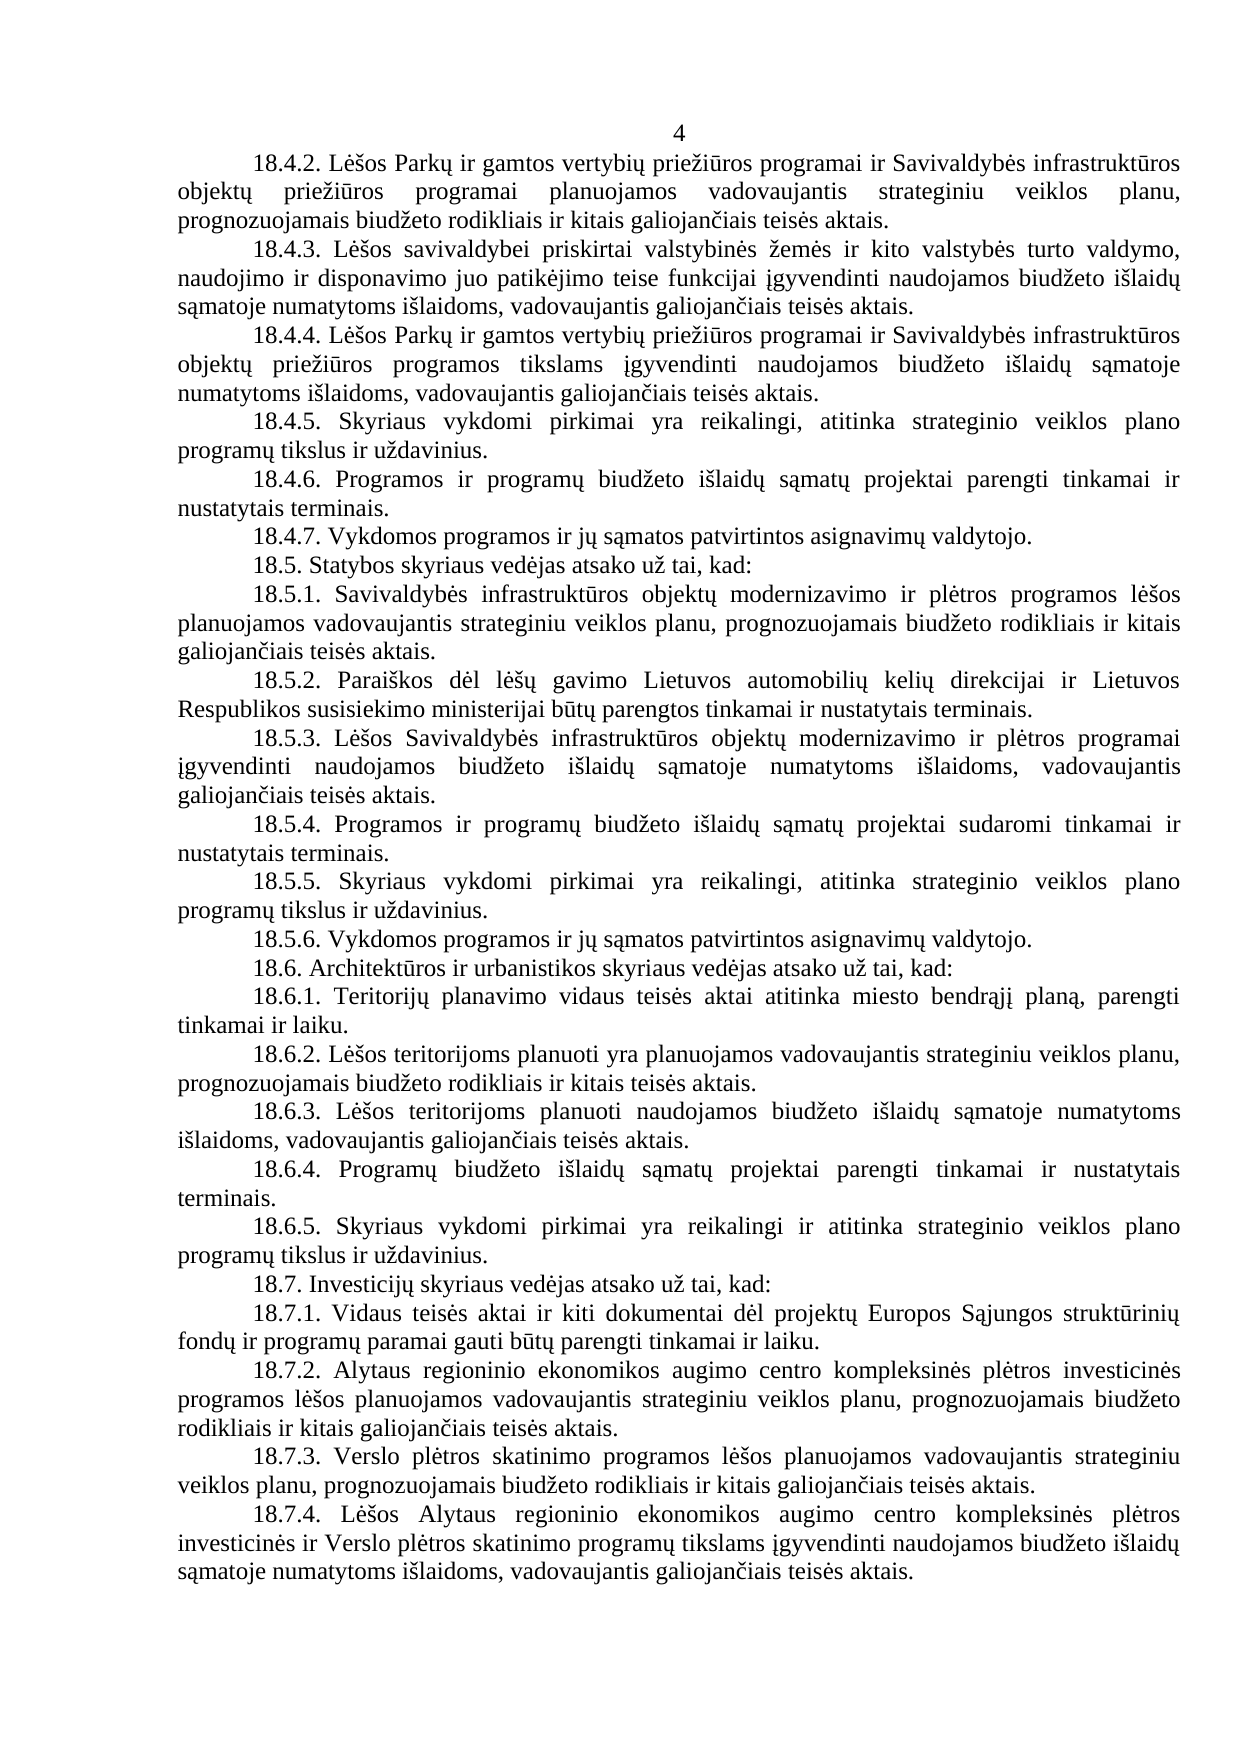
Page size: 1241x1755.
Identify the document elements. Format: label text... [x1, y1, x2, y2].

text 18.5.4. Programos ir programų biudžeto išlaidų sąmatų projektai sudaromi tinkamai ir nustatytais terminais. [177, 809, 1181, 866]
text 18.6.4. Programų biudžeto išlaidų sąmatų projektai parengti tinkamai ir nustatytais terminais. [177, 1154, 1181, 1211]
text 18.6.5. Skyriaus vykdomi pirkimai yra reikalingi ir atitinka strateginio veiklos plano programų tikslus ir uždavinius. [177, 1211, 1181, 1269]
text 18.5.6. Vykdomos programos ir jų sąmatos patvirtintos asignavimų valdytojo. [177, 924, 1181, 953]
text 18.5.2. Paraiškos dėl lėšų gavimo Lietuvos automobilių kelių direkcijai ir Lietuvos Respublikos susisiekimo ministerijai būtų parengtos tinkamai ir nustatytais terminais. [177, 665, 1181, 723]
text 18.7. Investicijų skyriaus vedėjas atsako už tai, kad: [177, 1269, 1181, 1298]
text 18.4.6. Programos ir programų biudžeto išlaidų sąmatų projektai parengti tinkamai ir nustatytais terminais. [177, 464, 1181, 521]
text 18.7.3. Verslo plėtros skatinimo programos lėšos planuojamos vadovaujantis strateginiu veiklos planu, prognozuojamais biudžeto rodikliais ir kitais galiojančiais teisės aktais. [177, 1441, 1181, 1499]
text 18.5.3. Lėšos Savivaldybės infrastruktūros objektų modernizavimo ir plėtros programai įgyvendinti naudojamos biudžeto išlaidų sąmatoje numatytoms išlaidoms, vadovaujantis galiojančiais teisės aktais. [177, 723, 1181, 809]
text 18.6.2. Lėšos teritorijoms planuoti yra planuojamos vadovaujantis strateginiu veiklos planu, prognozuojamais biudžeto rodikliais ir kitais teisės aktais. [177, 1039, 1181, 1096]
text 18.6. Architektūros ir urbanistikos skyriaus vedėjas atsako už tai, kad: [177, 953, 1181, 981]
text 18.7.2. Alytaus regioninio ekonomikos augimo centro kompleksinės plėtros investicinės programos lėšos planuojamos vadovaujantis strateginiu veiklos planu, prognozuojamais biudžeto rodikliais ir kitais galiojančiais teisės aktais. [177, 1355, 1181, 1441]
text 18.4.3. Lėšos savivaldybei priskirtai valstybinės žemės ir kito valstybės turto valdymo, naudojimo ir disponavimo juo patikėjimo teise funkcijai įgyvendinti naudojamos biudžeto išlaidų sąmatoje numatytoms išlaidoms, vadovaujantis galiojančiais teisės aktais. [177, 234, 1181, 320]
text 18.7.4. Lėšos Alytaus regioninio ekonomikos augimo centro kompleksinės plėtros investicinės ir Verslo plėtros skatinimo programų tikslams įgyvendinti naudojamos biudžeto išlaidų sąmatoje numatytoms išlaidoms, vadovaujantis galiojančiais teisės aktais. [177, 1499, 1181, 1585]
text 18.5.1. Savivaldybės infrastruktūros objektų modernizavimo ir plėtros programos lėšos planuojamos vadovaujantis strateginiu veiklos planu, prognozuojamais biudžeto rodikliais ir kitais galiojančiais teisės aktais. [177, 579, 1181, 665]
text 18.5.5. Skyriaus vykdomi pirkimai yra reikalingi, atitinka strateginio veiklos plano programų tikslus ir uždavinius. [177, 866, 1181, 924]
text 18.4.2. Lėšos Parkų ir gamtos vertybių priežiūros programai ir Savivaldybės infrastruktūros objektų priežiūros programai planuojamos vadovaujantis strateginiu veiklos planu, prognozuojamais biudžeto rodikliais ir kitais galiojančiais teisės aktais. [177, 148, 1181, 234]
text 18.6.3. Lėšos teritorijoms planuoti naudojamos biudžeto išlaidų sąmatoje numatytoms išlaidoms, vadovaujantis galiojančiais teisės aktais. [177, 1096, 1181, 1154]
text 18.5. Statybos skyriaus vedėjas atsako už tai, kad: [177, 550, 1181, 579]
text 18.4.7. Vykdomos programos ir jų sąmatos patvirtintos asignavimų valdytojo. [177, 521, 1181, 550]
text 18.4.4. Lėšos Parkų ir gamtos vertybių priežiūros programai ir Savivaldybės infrastruktūros objektų priežiūros programos tikslams įgyvendinti naudojamos biudžeto išlaidų sąmatoje numatytoms išlaidoms, vadovaujantis galiojančiais teisės aktais. [177, 320, 1181, 406]
text 18.6.1. Teritorijų planavimo vidaus teisės aktai atitinka miesto bendrąjį planą, parengti tinkamai ir laiku. [177, 981, 1181, 1039]
text 18.7.1. Vidaus teisės aktai ir kiti dokumentai dėl projektų Europos Sąjungos struktūrinių fondų ir programų paramai gauti būtų parengti tinkamai ir laiku. [177, 1298, 1181, 1355]
text 18.4.5. Skyriaus vykdomi pirkimai yra reikalingi, atitinka strateginio veiklos plano programų tikslus ir uždavinius. [177, 406, 1181, 464]
